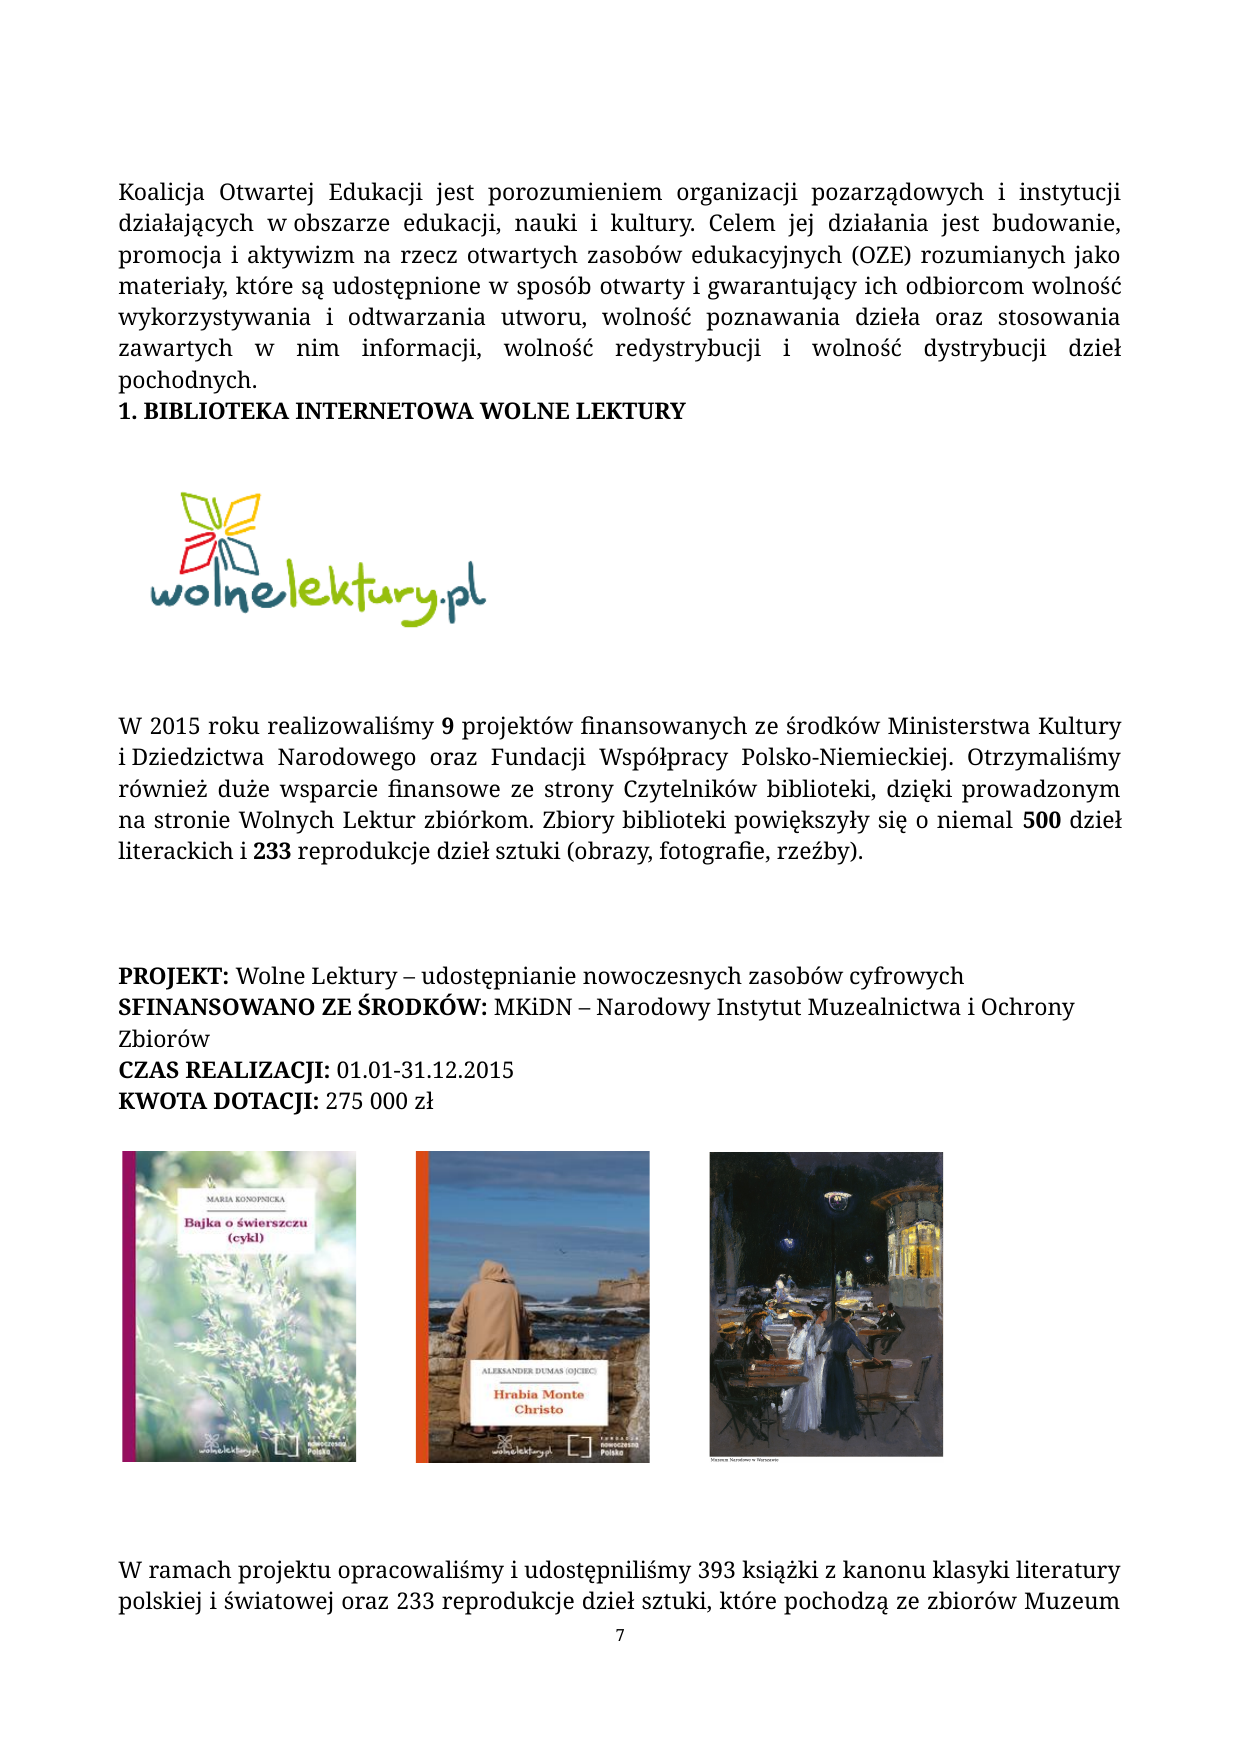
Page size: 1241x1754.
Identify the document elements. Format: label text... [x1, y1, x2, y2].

text PROJEKT: Wolne Lektury – udostępnianie nowoczesnych zasobów cyfrowych [118, 960, 1122, 991]
text 1. BIBLIOTEKA INTERNETOWA WOLNE LEKTURY [118, 395, 1122, 426]
text Koalicja Otwartej Edukacji jest porozumieniem organizacji pozarządowych i instytucji działających w obszarze edukacji, nauki i kultury. Celem jej działania jest budowanie, promocja i aktywizm na rzecz otwartych zasobów edukacyjnych (OZE) rozumianych jako materiały, które są udostępnione w sposób otwarty i gwarantujący ich odbiorcom wolność wykorzystywania i odtwarzania utworu, wolność poznawania dzieła oraz stosowania zawartych w nim informacji, wolność redystrybucji i wolność dystrybucji dzieł pochodnych. [118, 176, 1122, 395]
picture [709, 1152, 944, 1463]
picture [415, 1151, 650, 1463]
text CZAS REALIZACJI: 01.01-31.12.2015 [118, 1054, 1122, 1085]
picture [118, 482, 503, 632]
picture [122, 1151, 357, 1462]
text W ramach projektu opracowaliśmy i udostępniliśmy 393 książki z kanonu klasyki literatury polskiej i światowej oraz 233 reprodukcje dzieł sztuki, które pochodzą ze zbiorów Muzeum [118, 1553, 1122, 1616]
text KWOTA DOTACJI: 275 000 zł [118, 1085, 1122, 1116]
text SFINANSOWANO ZE ŚRODKÓW: MKiDN – Narodowy Instytut Muzealnictwa i Ochrony Zbiorów [118, 991, 1122, 1054]
text W 2015 roku realizowaliśmy 9 projektów finansowanych ze środków Ministerstwa Kultury i Dziedzictwa Narodowego oraz Fundacji Współpracy Polsko-Niemieckiej. Otrzymaliśmy również duże wsparcie finansowe ze strony Czytelników biblioteki, dzięki prowadzonym na stronie Wolnych Lektur zbiórkom. Zbiory biblioteki powiększyły się o niemal 500 dzieł literackich i 233 reprodukcje dzieł sztuki (obrazy, fotografie, rzeźby). [118, 710, 1122, 866]
